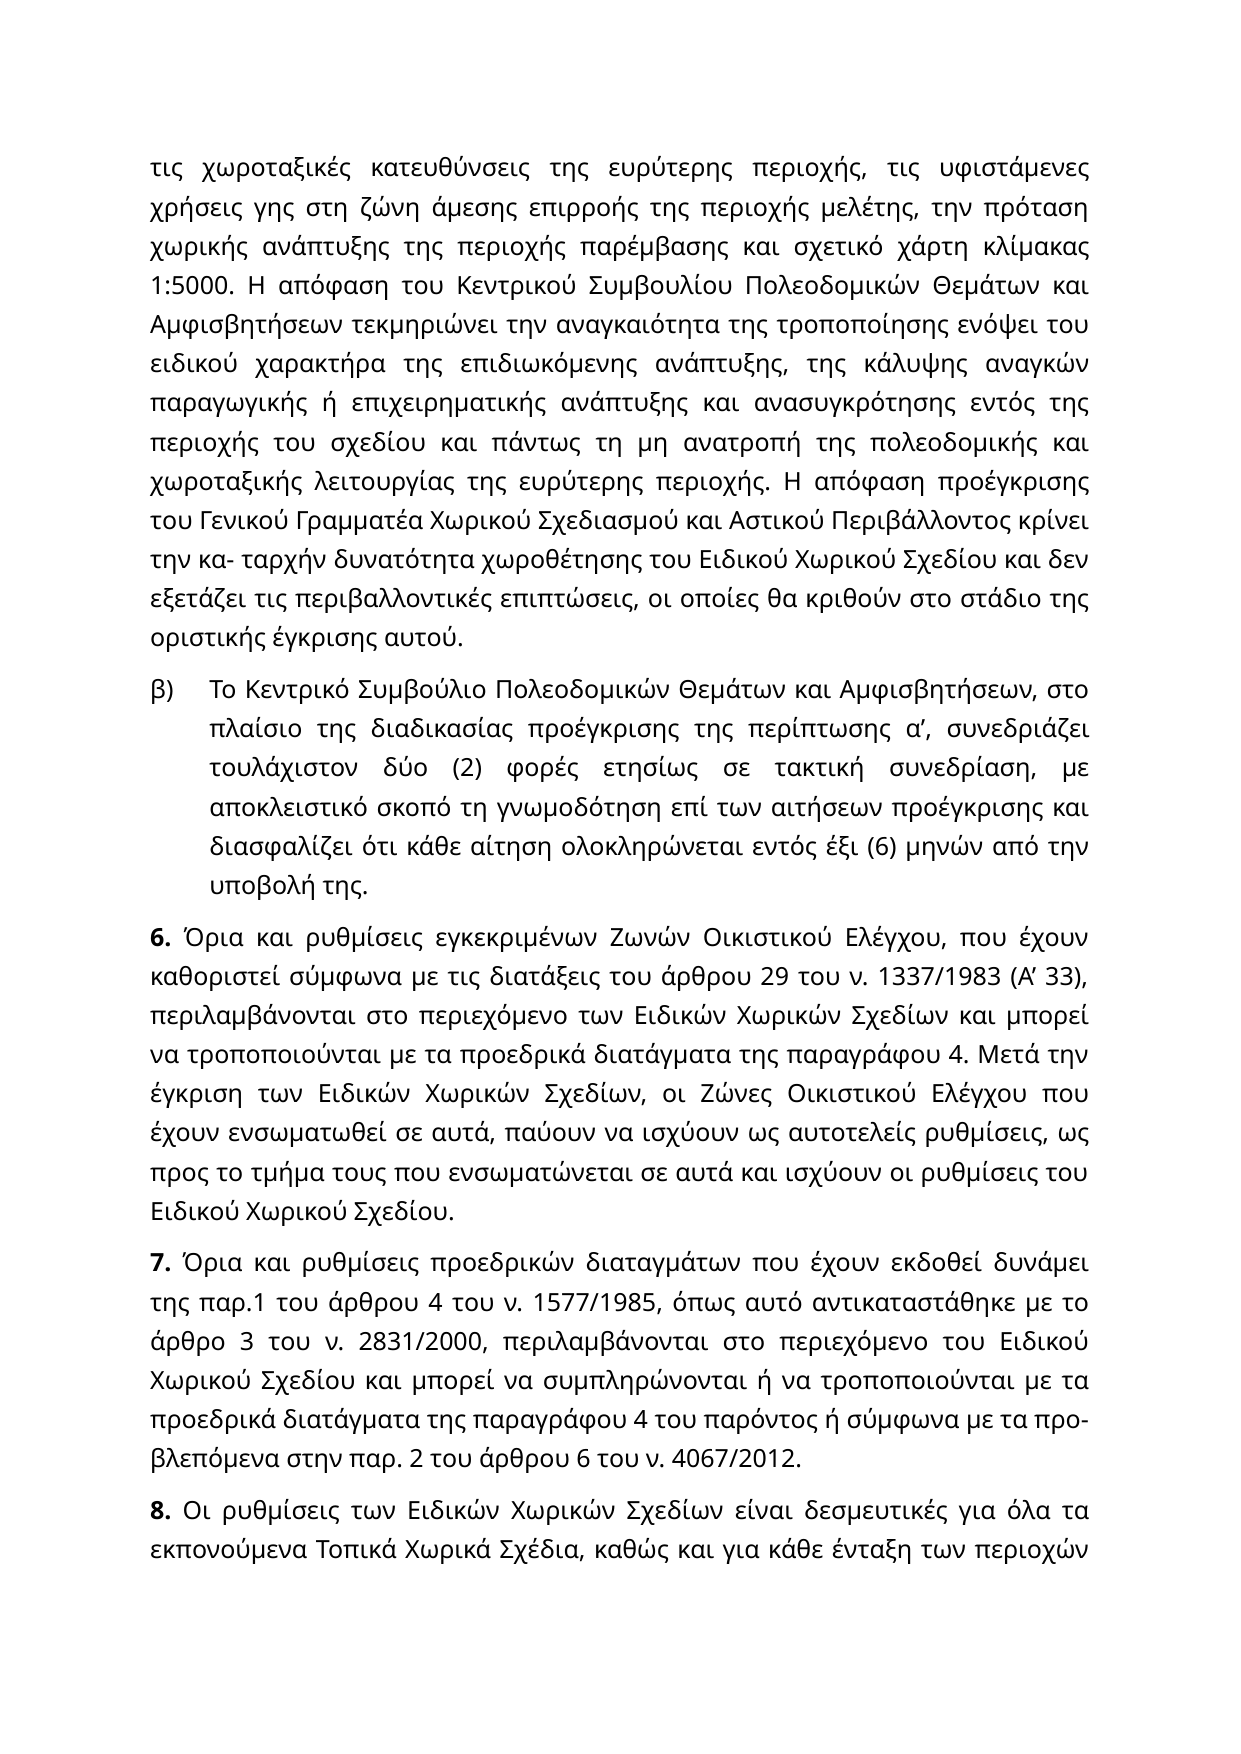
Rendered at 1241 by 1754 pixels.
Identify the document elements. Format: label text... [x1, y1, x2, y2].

list β) Το Κεντρικό Συμβούλιο Πολεοδομικών Θεμάτων και Αμφισβητήσεων, στο πλαίσιο της διαδικασίας προέγκρισης της περίπτωσης α’, συνεδριάζει τουλάχιστον δύο (2) φορές ετησίως σε τακτική συνεδρίαση, με αποκλειστικό σκοπό τη γνωμοδότηση επί των αιτήσεων προέγκρισης και διασφαλίζει ότι κάθε αίτηση ολοκληρώνεται εντός έξι (6) μηνών από την υποβολή της. [150, 672, 1090, 902]
text 6. Όρια και ρυθμίσεις εγκεκριμένων Ζωνών Οικιστικού Ελέγχου, που έχουν καθοριστεί σύμφωνα με τις διατάξεις του άρθρου 29 του ν. 1337/1983 (Α’ 33), περιλαμβάνονται στο περιεχόμενο των Ειδικών Χωρικών Σχεδίων και μπορεί να τροποποιούνται με τα προεδρικά διατάγματα της παραγράφου 4. Μετά την έγκριση των Ειδικών Χωρικών Σχεδίων, οι Ζώνες Οικιστικού Ελέγχου που έχουν ενσωματωθεί σε αυτά, παύουν να ισχύουν ως αυτοτελείς ρυθμίσεις, ως προς το τμήμα τους που ενσωματώνεται σε αυτά και ισχύουν οι ρυθμίσεις του Ειδικού Χωρικού Σχεδίου. [150, 919, 1090, 1227]
text 7. Όρια και ρυθμίσεις προεδρικών διαταγμάτων που έχουν εκδοθεί δυνάμει της παρ.1 του άρθρου 4 του ν. 1577/1985, όπως αυτό αντικαταστάθηκε με το άρθρο 3 του ν. 2831/2000, περιλαμβάνονται στο περιεχόμενο του Ειδικού Χωρικού Σχεδίου και μπορεί να συμπληρώνονται ή να τροποποιούνται με τα προεδρικά διατάγματα της παραγράφου 4 του παρόντος ή σύμφωνα με τα προ- βλεπόμενα στην παρ. 2 του άρθρου 6 του ν. 4067/2012. [150, 1245, 1090, 1475]
text 8. Οι ρυθμίσεις των Ειδικών Χωρικών Σχεδίων είναι δεσμευτικές για όλα τα εκπονούμενα Τοπικά Χωρικά Σχέδια, καθώς και για κάθε ένταξη των περιοχών [150, 1492, 1090, 1566]
text τις χωροταξικές κατευθύνσεις της ευρύτερης περιοχής, τις υφιστάμενες χρήσεις γης στη ζώνη άμεσης επιρροής της περιοχής μελέτης, την πρόταση χωρικής ανάπτυξης της περιοχής παρέμβασης και σχετικό χάρτη κλίμακας 1:5000. Η απόφαση του Κεντρικού Συμβουλίου Πολεοδομικών Θεμάτων και Αμφισβητήσεων τεκμηριώνει την αναγκαιότητα της τροποποίησης ενόψει του ειδικού χαρακτήρα της επιδιωκόμενης ανάπτυξης, της κάλυψης αναγκών παραγωγικής ή επιχειρηματικής ανάπτυξης και ανασυγκρότησης εντός της περιοχής του σχεδίου και πάντως τη μη ανατροπή της πολεοδομικής και χωροταξικής λειτουργίας της ευρύτερης περιοχής. Η απόφαση προέγκρισης του Γενικού Γραμματέα Χωρικού Σχεδιασμού και Αστικού Περιβάλλοντος κρίνει την κα- ταρχήν δυνατότητα χωροθέτησης του Ειδικού Χωρικού Σχεδίου και δεν εξετάζει τις περιβαλλοντικές επιπτώσεις, οι οποίες θα κριθούν στο στάδιο της οριστικής έγκρισης αυτού. [150, 150, 1090, 654]
